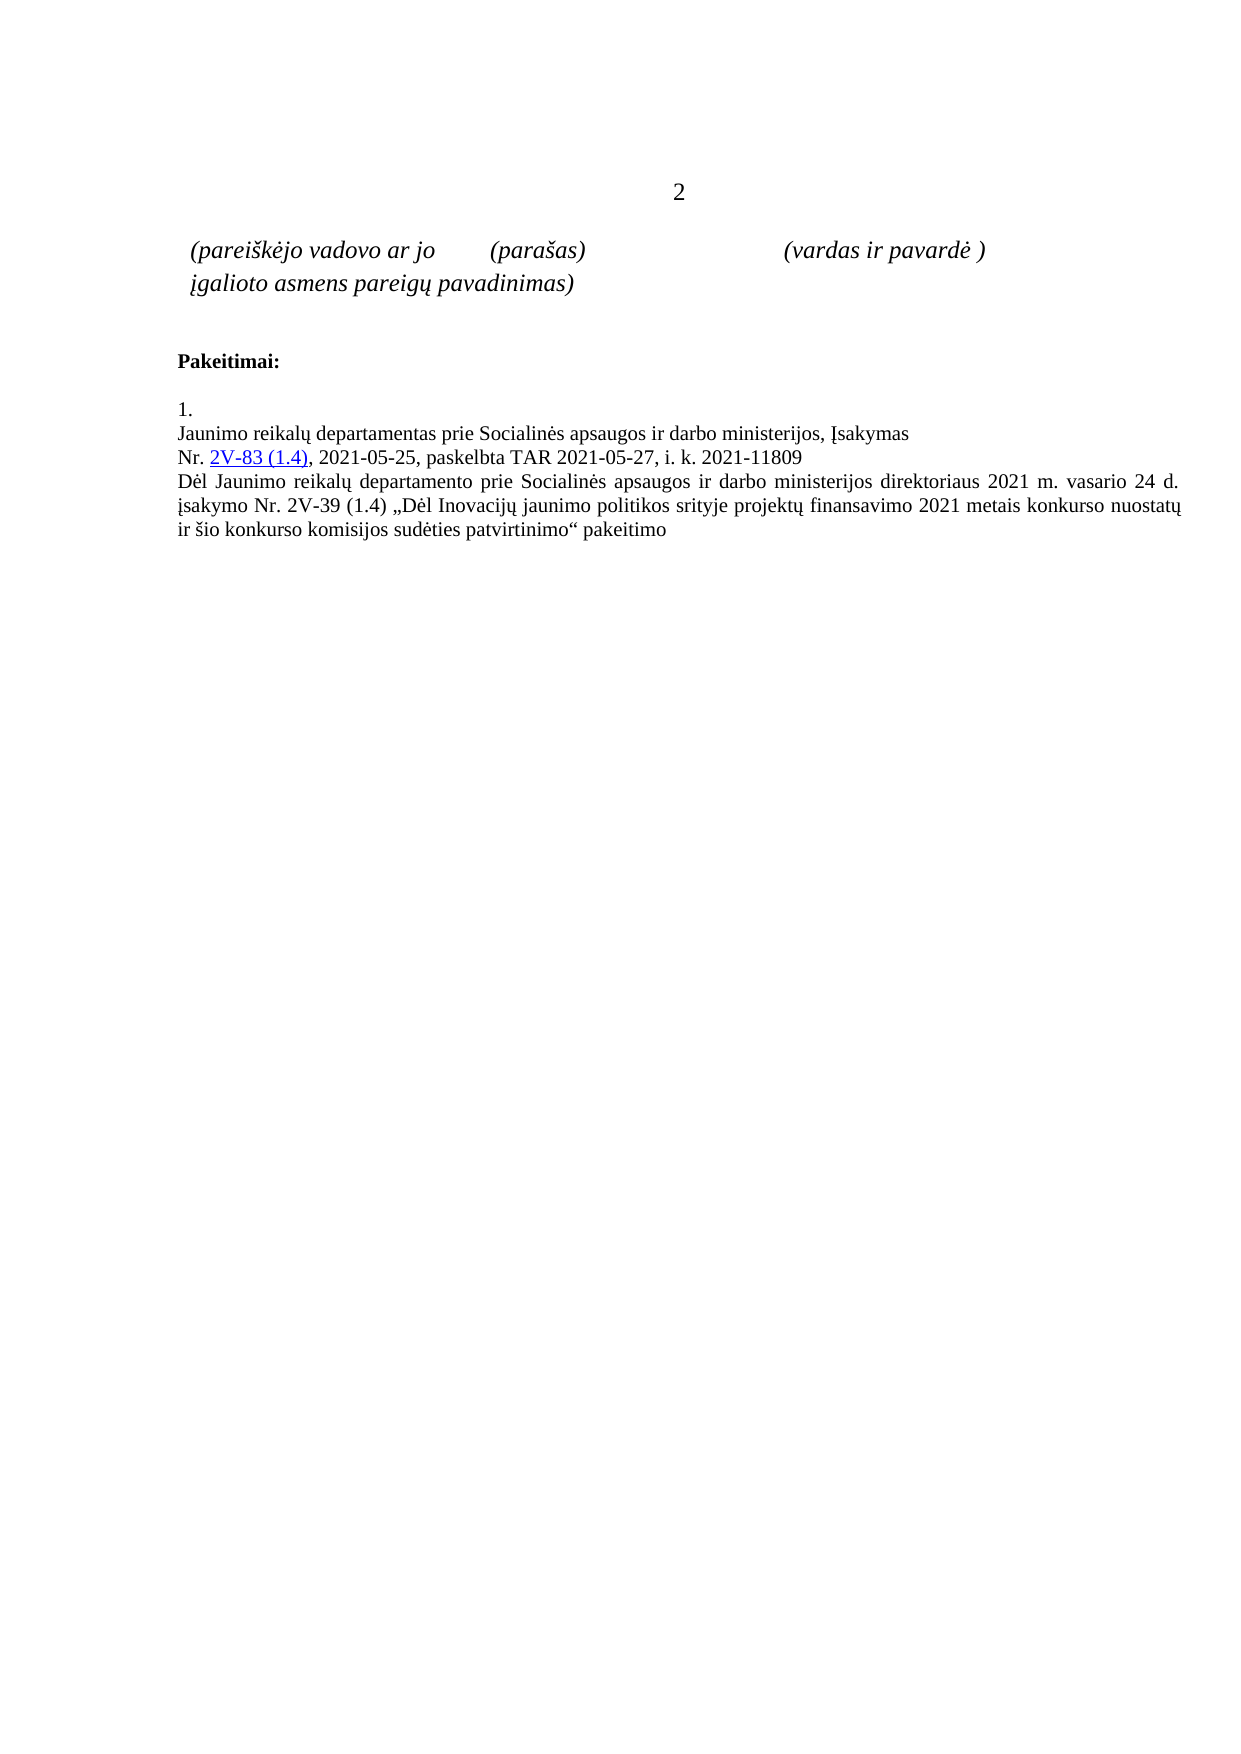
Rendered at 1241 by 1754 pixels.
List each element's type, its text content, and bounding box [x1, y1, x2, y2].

text įgalioto asmens pareigų pavadinimas) [177, 268, 1181, 296]
text 1. [177, 397, 1181, 421]
text Dėl Jaunimo reikalų departamento prie Socialinės apsaugos ir darbo ministerijos direktoriaus 2021 m. vasario 24 d. įsakymo Nr. 2V-39 (1.4) „Dėl Inovacijų jaunimo politikos srityje projektų finansavimo 2021 metais konkurso nuostatų ir šio konkurso komisijos sudėties patvirtinimo“ pakeitimo [177, 469, 1181, 541]
text Pakeitimai: [177, 349, 1181, 373]
text Nr. 2V-83 (1.4), 2021-05-25, paskelbta TAR 2021-05-27, i. k. 2021-11809 [177, 445, 1181, 469]
text Jaunimo reikalų departamentas prie Socialinės apsaugos ir darbo ministerijos, Įsakymas [177, 421, 1181, 445]
text (pareiškėjo vadovo ar jo (parašas) (vardas ir pavardė ) [177, 235, 1181, 263]
